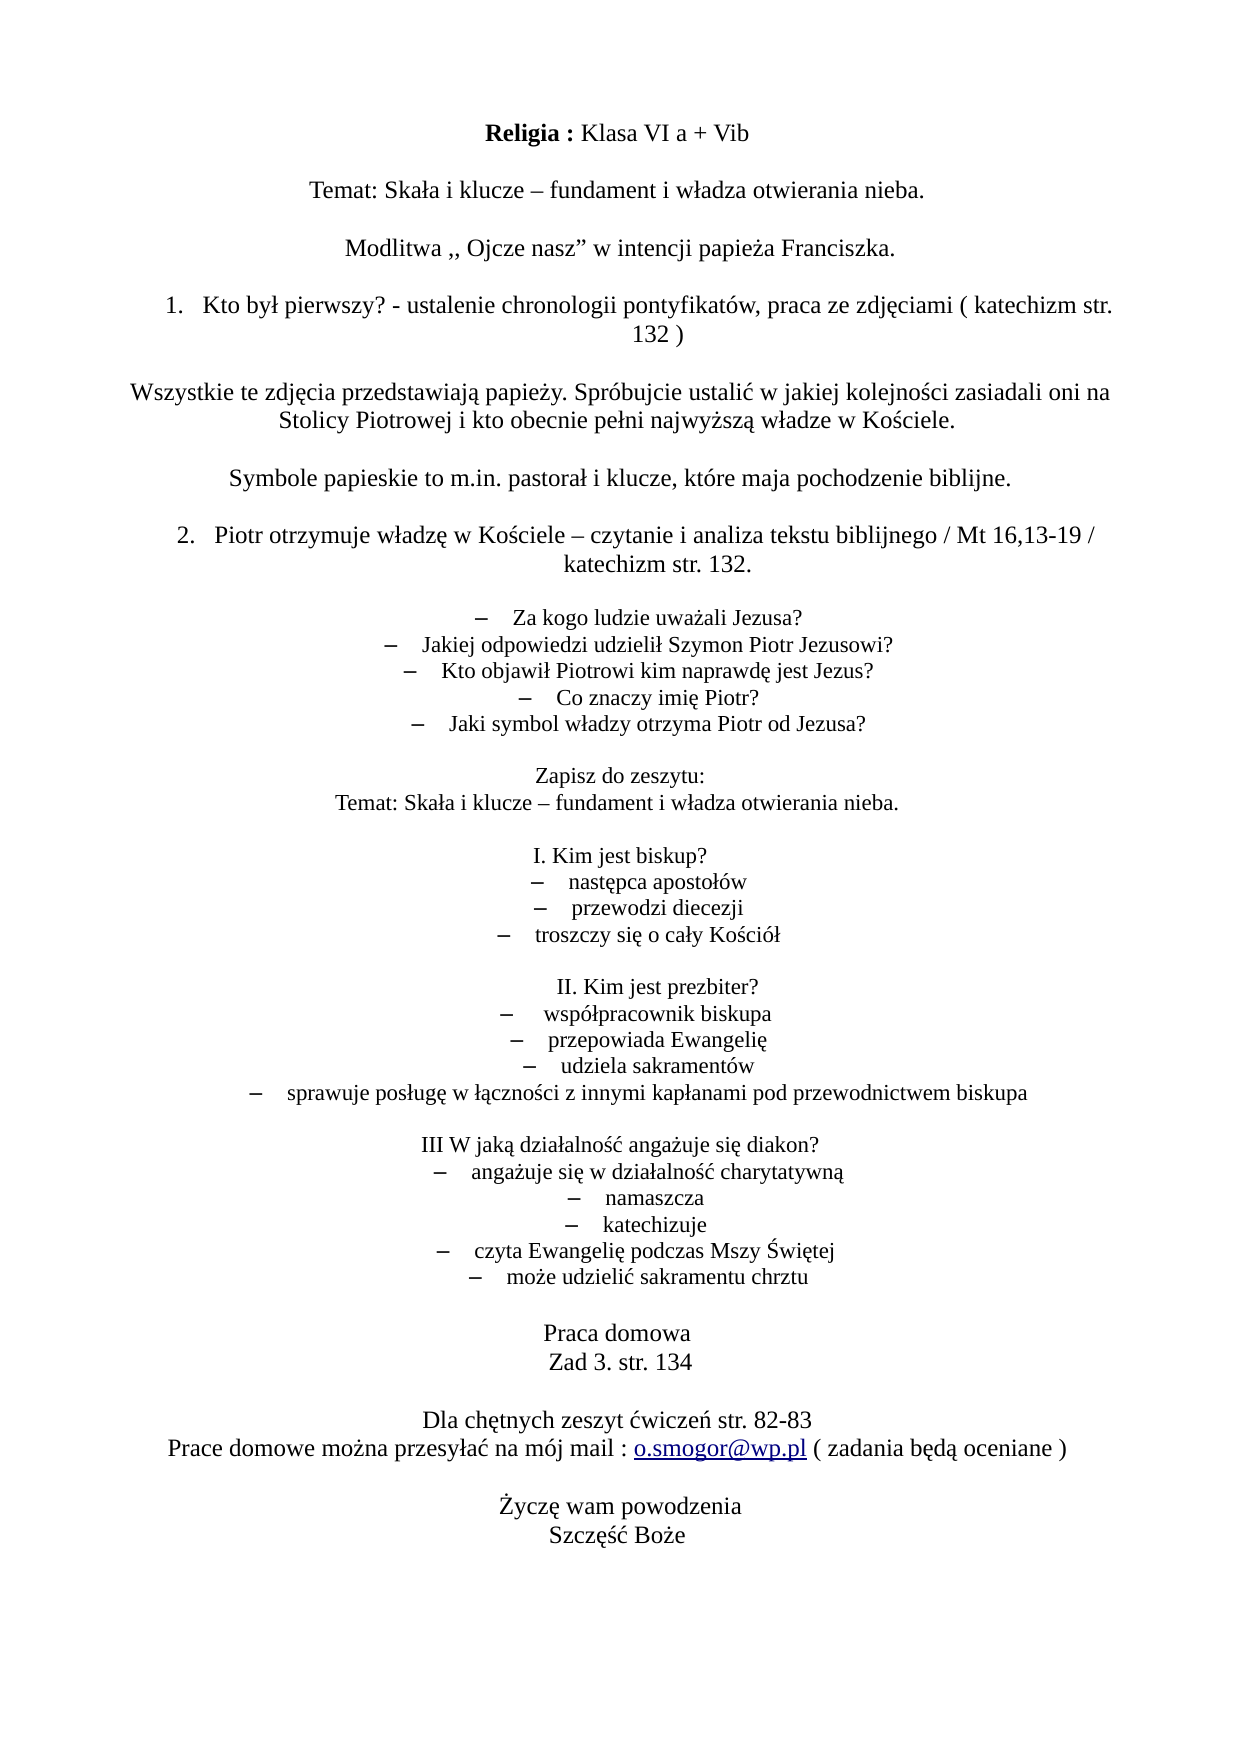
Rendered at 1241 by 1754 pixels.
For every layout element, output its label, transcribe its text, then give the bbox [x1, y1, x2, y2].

list Za kogo ludzie uważali Jezusa? [156, 604, 1122, 631]
list namaszcza [156, 1184, 1122, 1211]
list może udzielić sakramentu chrztu [156, 1263, 1122, 1290]
list angażuje się w działalność charytatywną [156, 1158, 1122, 1184]
text I. Kim jest biskup? [118, 842, 1122, 868]
text Prace domowe można przesyłać na mój mail : o.smogor@wp.pl ( zadania będą oceniane ) [118, 1433, 1122, 1462]
text Praca domowa [118, 1318, 1122, 1347]
list Piotr otrzymuje władzę w Kościele – czytanie i analiza tekstu biblijnego / Mt 16,13-19 / [156, 521, 1122, 549]
text Wszystkie te zdjęcia przedstawiają papieży. Spróbujcie ustalić w jakiej kolejności zasiadali oni na Stolicy Piotrowej i kto obecnie pełni najwyższą władze w Kościele. [118, 377, 1122, 434]
text Symbole papieskie to m.in. pastorał i klucze, które maja pochodzenie biblijne. [118, 463, 1122, 492]
list Jakiej odpowiedzi udzielił Szymon Piotr Jezusowi? [156, 631, 1122, 657]
list następca apostołów [156, 868, 1122, 894]
list katechizm str. 132. [156, 549, 1122, 578]
text Religia : Klasa VI a + Vib [118, 118, 1122, 147]
list Jaki symbol władzy otrzyma Piotr od Jezusa? [156, 710, 1122, 736]
list troszczy się o cały Kościół [156, 921, 1122, 947]
list udziela sakramentów [156, 1052, 1122, 1079]
text Modlitwa ,, Ojcze nasz” w intencji papieża Franciszka. [118, 233, 1122, 262]
list Co znaczy imię Piotr? [156, 683, 1122, 710]
text Zad 3. str. 134 [118, 1347, 1122, 1376]
text Dla chętnych zeszyt ćwiczeń str. 82-83 [118, 1405, 1122, 1433]
list II. Kim jest prezbiter? [156, 973, 1122, 1000]
list czyta Ewangelię podczas Mszy Świętej [156, 1237, 1122, 1263]
text Życzę wam powodzenia [118, 1491, 1122, 1520]
text III W jaką działalność angażuje się diakon? [118, 1132, 1122, 1158]
text Temat: Skała i klucze – fundament i władza otwierania nieba. [118, 789, 1122, 815]
text Szczęść Boże [118, 1520, 1122, 1548]
list sprawuje posługę w łączności z innymi kapłanami pod przewodnictwem biskupa [156, 1079, 1122, 1105]
list katechizuje [156, 1211, 1122, 1237]
list Kto był pierwszy? - ustalenie chronologii pontyfikatów, praca ze zdjęciami ( katechizm str. 132 ) [156, 291, 1122, 348]
list przepowiada Ewangelię [156, 1026, 1122, 1052]
text Zapisz do zeszytu: [118, 763, 1122, 789]
list współpracownik biskupa [156, 1000, 1122, 1026]
text Temat: Skała i klucze – fundament i władza otwierania nieba. [118, 176, 1122, 204]
list przewodzi diecezji [156, 894, 1122, 921]
list Kto objawił Piotrowi kim naprawdę jest Jezus? [156, 657, 1122, 683]
